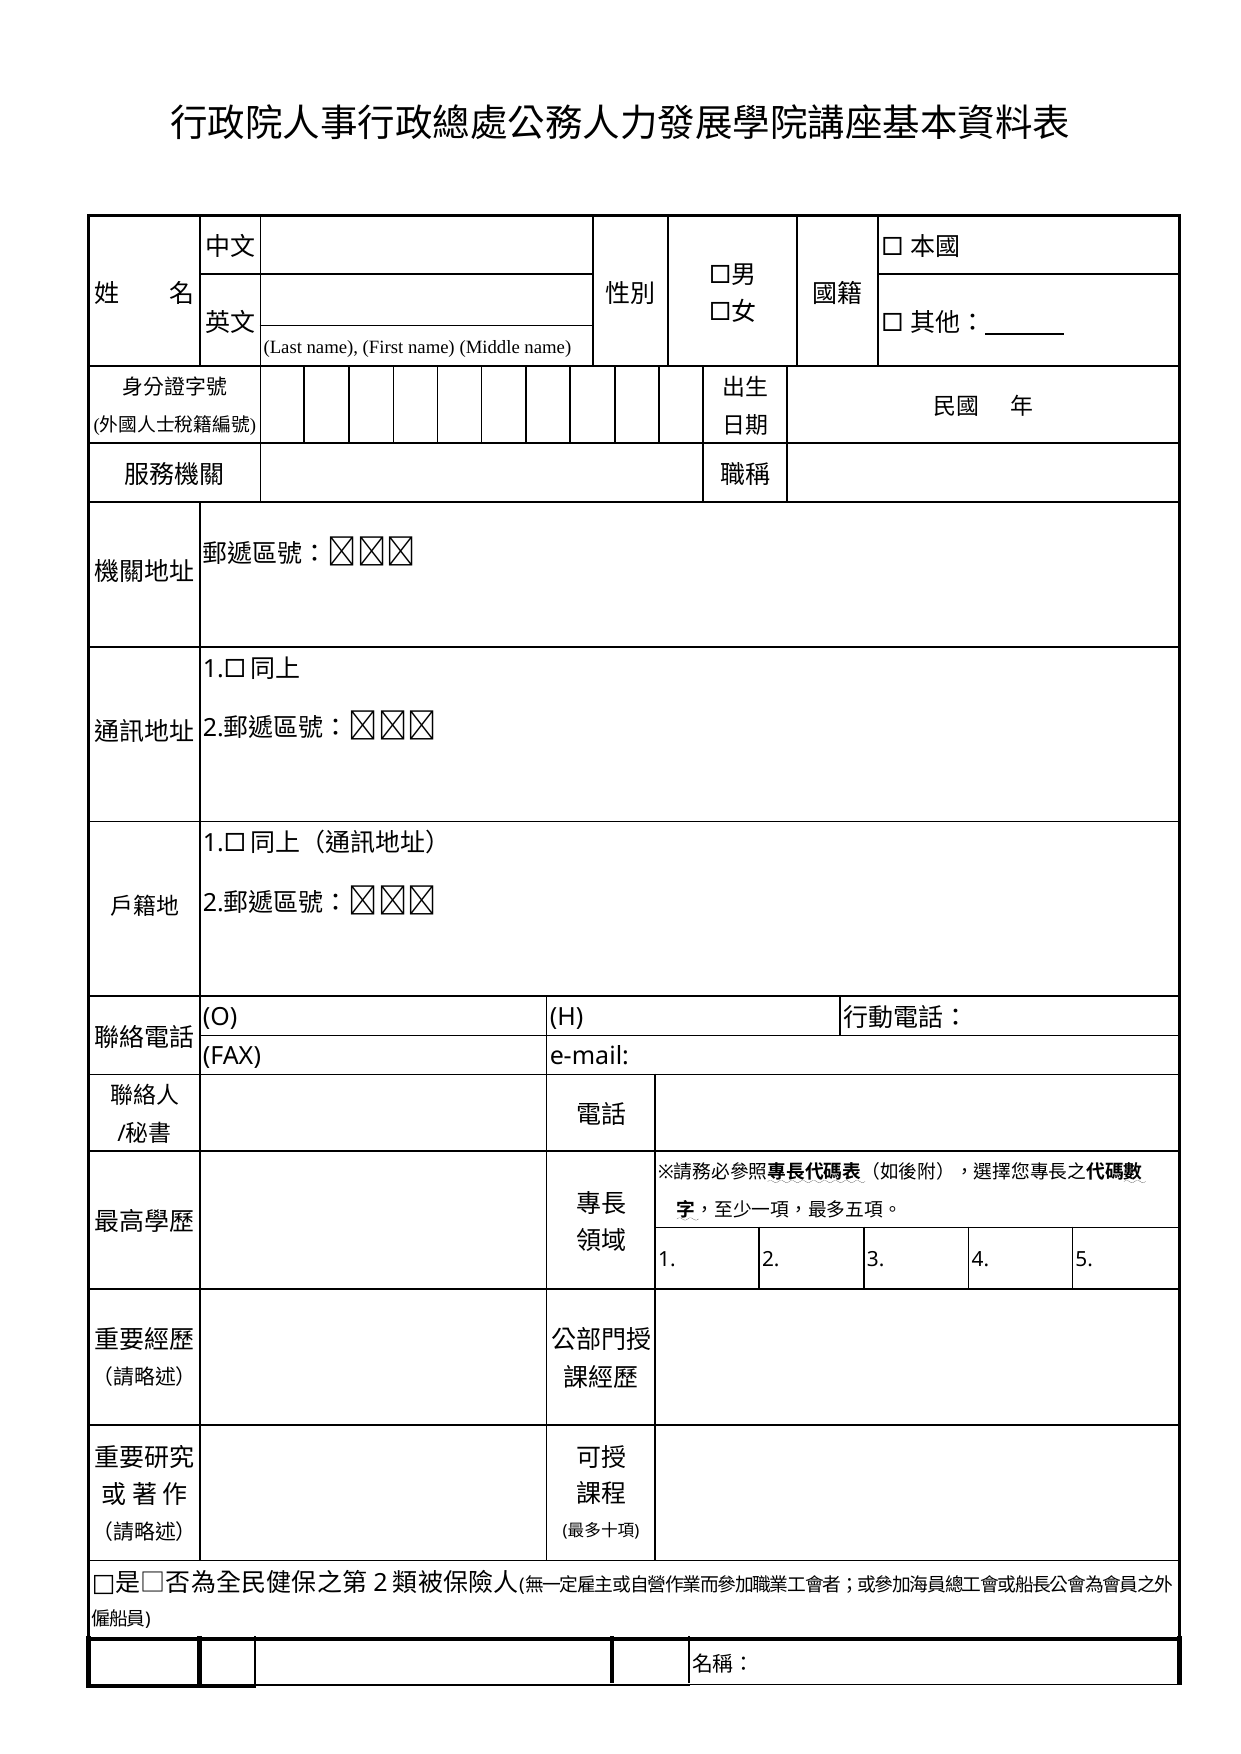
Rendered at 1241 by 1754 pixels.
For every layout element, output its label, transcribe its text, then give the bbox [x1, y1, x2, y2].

table_cell [394, 367, 437, 442]
table_cell [656, 1075, 1178, 1150]
table_cell 電話 [547, 1075, 654, 1150]
table_cell [438, 367, 481, 442]
table_cell 重要經歷 （請略述） [90, 1290, 199, 1424]
table_cell 通訊地址 [90, 648, 199, 821]
table_cell [261, 444, 702, 501]
table_cell 1. 同上 [201, 648, 1178, 685]
table_cell 公部門授課經歷 [547, 1290, 654, 1424]
table_header 男 女 [669, 217, 796, 365]
table_cell [350, 367, 393, 442]
table_header 姓 名 [90, 217, 199, 365]
table_cell [261, 275, 592, 325]
table_header 國籍 [798, 217, 877, 365]
table_cell [201, 1426, 546, 1560]
table_cell [201, 1075, 546, 1150]
table_cell 行動電話： [841, 997, 1178, 1034]
table_cell [201, 936, 1178, 995]
table_cell [612, 1641, 689, 1684]
table_cell [91, 1641, 197, 1684]
table_cell [201, 1290, 546, 1424]
table_cell 3. [865, 1228, 968, 1288]
table_cell 專長 領域 [547, 1152, 654, 1288]
table_cell e-mail: [547, 1036, 1178, 1073]
table_cell [201, 587, 1178, 646]
table_cell 職稱 [704, 444, 786, 501]
table_cell (O) [201, 997, 546, 1034]
table_cell 1. 同上（通訊地址） [201, 822, 1178, 860]
table_cell 5. [1073, 1228, 1178, 1288]
table_cell [305, 367, 348, 442]
table_cell 1. [656, 1228, 758, 1288]
table_cell [656, 1426, 1178, 1560]
table_cell 4. [969, 1228, 1072, 1288]
table_cell 機關地址 [90, 503, 199, 646]
table_cell 可授 課程 (最多十項) [547, 1426, 654, 1560]
table_cell 聯絡電話 [90, 997, 199, 1073]
table_cell [202, 1641, 254, 1684]
table_header 中文 [201, 217, 260, 273]
table_cell 最高學歷 [90, 1152, 199, 1288]
table_cell 身分證字號 (外國人士稅籍編號) [90, 367, 260, 442]
table_cell  其他： [879, 275, 1178, 365]
table_cell 出生 日期 [704, 367, 786, 442]
table_cell 民國 年 [788, 367, 1178, 442]
table_cell 服務機關 [90, 444, 260, 501]
table_cell 2.郵遞區號： [201, 860, 1178, 936]
table_cell 2. [760, 1228, 863, 1288]
table_cell [788, 444, 1178, 501]
table_cell 戶籍地 [90, 822, 199, 995]
table_cell [527, 367, 569, 442]
table_cell 英文 [201, 275, 260, 365]
table_cell [482, 367, 525, 442]
table_cell □是□否為全民健保之第2類被保險人(無一定雇主或自營作業而參加職業工會者；或參加海員總工會或船長公會為會員之外僱船員) [90, 1561, 1178, 1636]
table_cell [256, 1641, 612, 1684]
table_cell 郵遞區號： [201, 503, 1178, 587]
table_cell 聯絡人 /秘書 [90, 1075, 199, 1150]
table_cell (FAX) [201, 1036, 546, 1073]
table_cell [571, 367, 614, 442]
text 行政院人事行政總處公務人力發展學院講座基本資料表 [89, 82, 1152, 157]
table_cell [660, 367, 702, 442]
table_cell [261, 367, 303, 442]
table_cell [656, 1290, 1178, 1424]
table_cell 2.郵遞區號： [201, 685, 1178, 762]
table_header [261, 217, 592, 273]
table_cell [616, 367, 658, 442]
table_header 性別 [594, 217, 667, 365]
table_header  本國 [879, 217, 1178, 273]
table_cell [201, 1152, 546, 1288]
table_cell ※請務必參照專長代碼表（如後附），選擇您專長之代碼數字，至少一項，最多五項。 [656, 1152, 1178, 1227]
table_cell (H) [547, 997, 839, 1034]
table_cell (Last name), (First name) (Middle name) [261, 326, 592, 365]
table_cell [201, 762, 1178, 821]
table_cell 重要研究 或 著 作 （請略述） [90, 1426, 199, 1560]
table_cell 名稱： [689, 1641, 1177, 1684]
